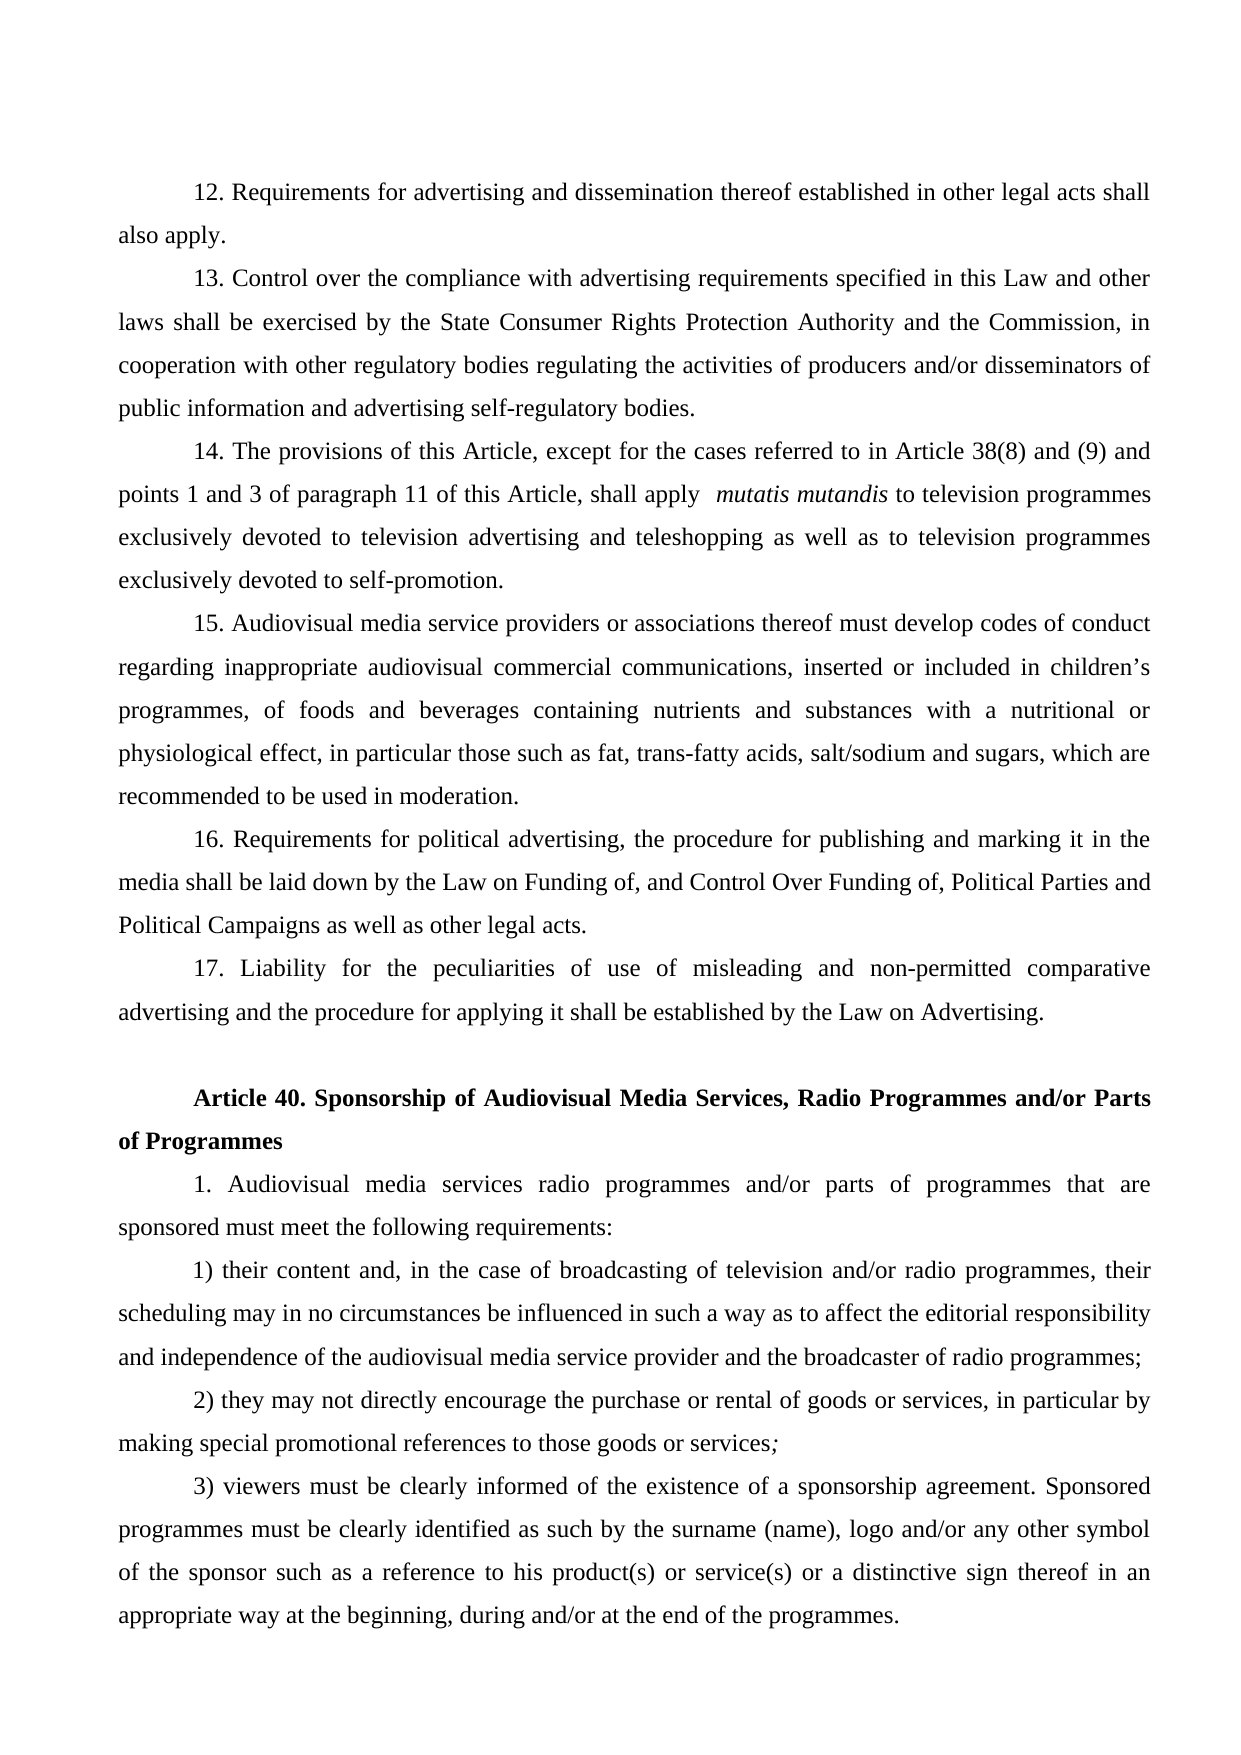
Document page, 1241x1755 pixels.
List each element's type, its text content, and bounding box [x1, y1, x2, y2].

text 1. Audiovisual media services radio programmes and/or parts of programmes that are sponsored must meet the following requirements: [118, 1169, 1152, 1241]
text 13. Control over the compliance with advertising requirements specified in this Law and other laws shall be exercised by the State Consumer Rights Protection Authority and the Commission, in cooperation with other regulatory bodies regulating the activities of producers and/or disseminators of public information and advertising self-regulatory bodies. [118, 263, 1152, 422]
text 12. Requirements for advertising and dissemination thereof established in other legal acts shall also apply. [118, 177, 1152, 249]
text 14. The provisions of this Article, except for the cases referred to in Article 38(8) and (9) and points 1 and 3 of paragraph 11 of this Article, shall apply mutatis mutandis to television programmes exclusively devoted to television advertising and teleshopping as well as to television programmes exclusively devoted to self-promotion. [118, 436, 1152, 594]
text 1) their content and, in the case of broadcasting of television and/or radio programmes, their scheduling may in no circumstances be influenced in such a way as to affect the editorial responsibility and independence of the audiovisual media service provider and the broadcaster of radio programmes; [118, 1255, 1152, 1370]
text 15. Audiovisual media service providers or associations thereof must develop codes of conduct regarding inappropriate audiovisual commercial communications, inserted or included in children’s programmes, of foods and beverages containing nutrients and substances with a nutritional or physiological effect, in particular those such as fat, trans-fatty acids, salt/sodium and sugars, which are recommended to be used in moderation. [118, 608, 1152, 810]
text Article 40. Sponsorship of Audiovisual Media Services, Radio Programmes and/or Parts of Programmes [118, 1083, 1152, 1155]
text 17. Liability for the peculiarities of use of misleading and non-permitted comparative advertising and the procedure for applying it shall be established by the Law on Advertising. [118, 953, 1152, 1025]
text 16. Requirements for political advertising, the procedure for publishing and marking it in the media shall be laid down by the Law on Funding of, and Control Over Funding of, Political Parties and Political Campaigns as well as other legal acts. [118, 824, 1152, 939]
text 3) viewers must be clearly informed of the existence of a sponsorship agreement. Sponsored programmes must be clearly identified as such by the surname (name), logo and/or any other symbol of the sponsor such as a reference to his product(s) or service(s) or a distinctive sign thereof in an appropriate way at the beginning, during and/or at the end of the programmes. [118, 1471, 1152, 1629]
text 2) they may not directly encourage the purchase or rental of goods or services, in particular by making special promotional references to those goods or services; [118, 1385, 1152, 1457]
